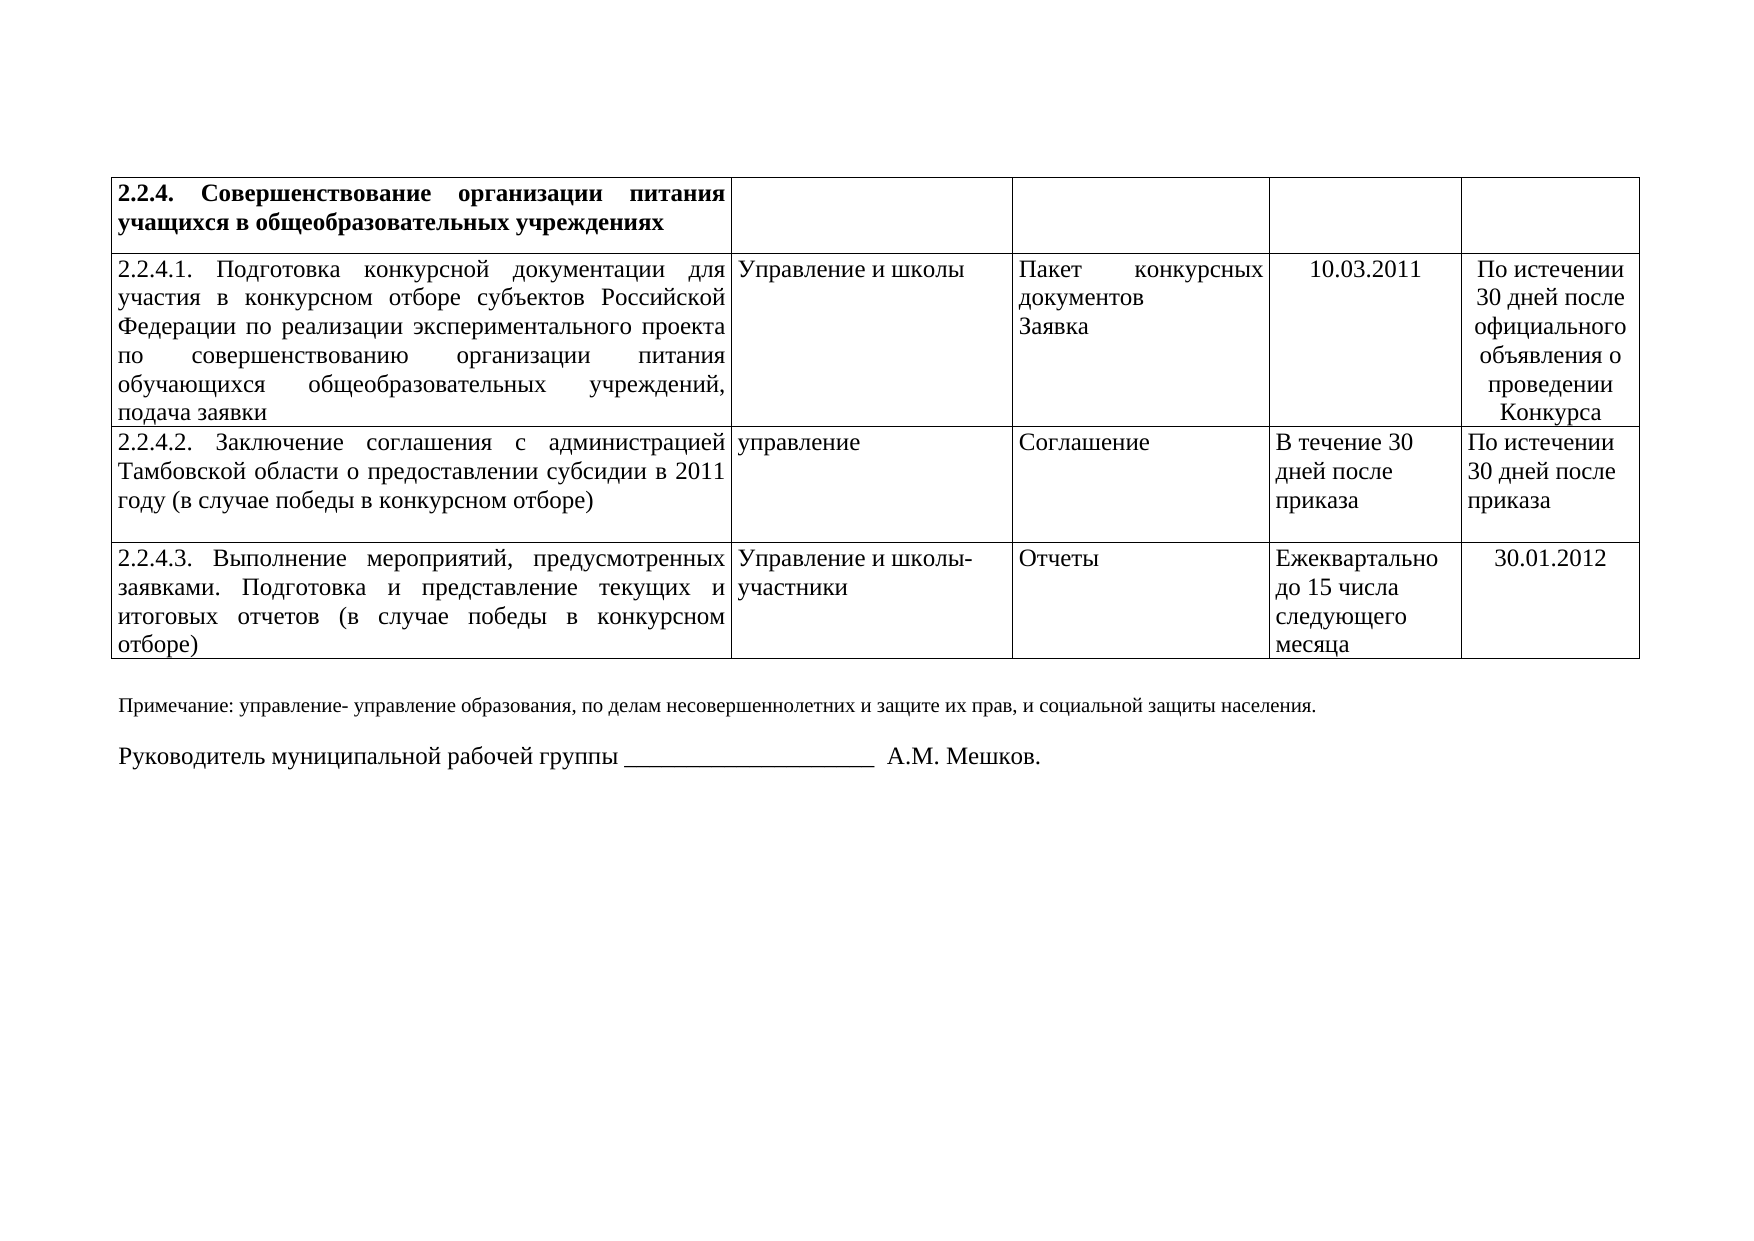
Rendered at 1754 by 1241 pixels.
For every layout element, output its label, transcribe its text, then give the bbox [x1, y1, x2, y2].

table_cell В течение 30 дней после приказа [1270, 427, 1461, 542]
table_cell Соглашение [1013, 427, 1269, 542]
table_cell [1013, 178, 1269, 253]
table_cell Управление и школы [732, 254, 1012, 426]
table_cell 10.03.2011 [1270, 254, 1461, 426]
table_cell Отчеты [1013, 543, 1269, 658]
table_cell [1270, 178, 1461, 253]
table_cell [732, 178, 1012, 253]
table_cell 30.01.2012 [1462, 543, 1639, 658]
table_cell По истечении 30 дней после приказа [1462, 427, 1639, 542]
table_cell 2.2.4. Совершенствование организации питания учащихся в общеобразовательных учреждениях [112, 178, 731, 253]
table_cell 2.2.4.3. Выполнение мероприятий, предусмотренных заявками. Подготовка и представление текущих и итоговых отчетов (в случае победы в конкурсном отборе) [112, 543, 731, 658]
table_cell По истечении 30 дней после официального объявления о проведении Конкурса [1462, 254, 1639, 426]
text Примечание: управление- управление образования, по делам несовершеннолетних и защите их прав, и социальной защиты населения. [118, 693, 1636, 717]
text Руководитель муниципальной рабочей группы ____________________ А.М. Мешков. [118, 741, 1636, 770]
table_cell [1462, 178, 1639, 253]
table_cell управление [732, 427, 1012, 542]
table_cell Ежеквартально до 15 числа следующего месяца [1270, 543, 1461, 658]
table_cell 2.2.4.1. Подготовка конкурсной документации для участия в конкурсном отборе субъектов Российской Федерации по реализации экспериментального проекта по совершенствованию организации питания обучающихся общеобразовательных учреждений, подача заявки [112, 254, 731, 426]
table_cell Управление и школы-участники [732, 543, 1012, 658]
table_cell Пакет конкурсных документов Заявка [1013, 254, 1269, 426]
table_cell 2.2.4.2. Заключение соглашения с администрацией Тамбовской области о предоставлении субсидии в 2011 году (в случае победы в конкурсном отборе) [112, 427, 731, 542]
